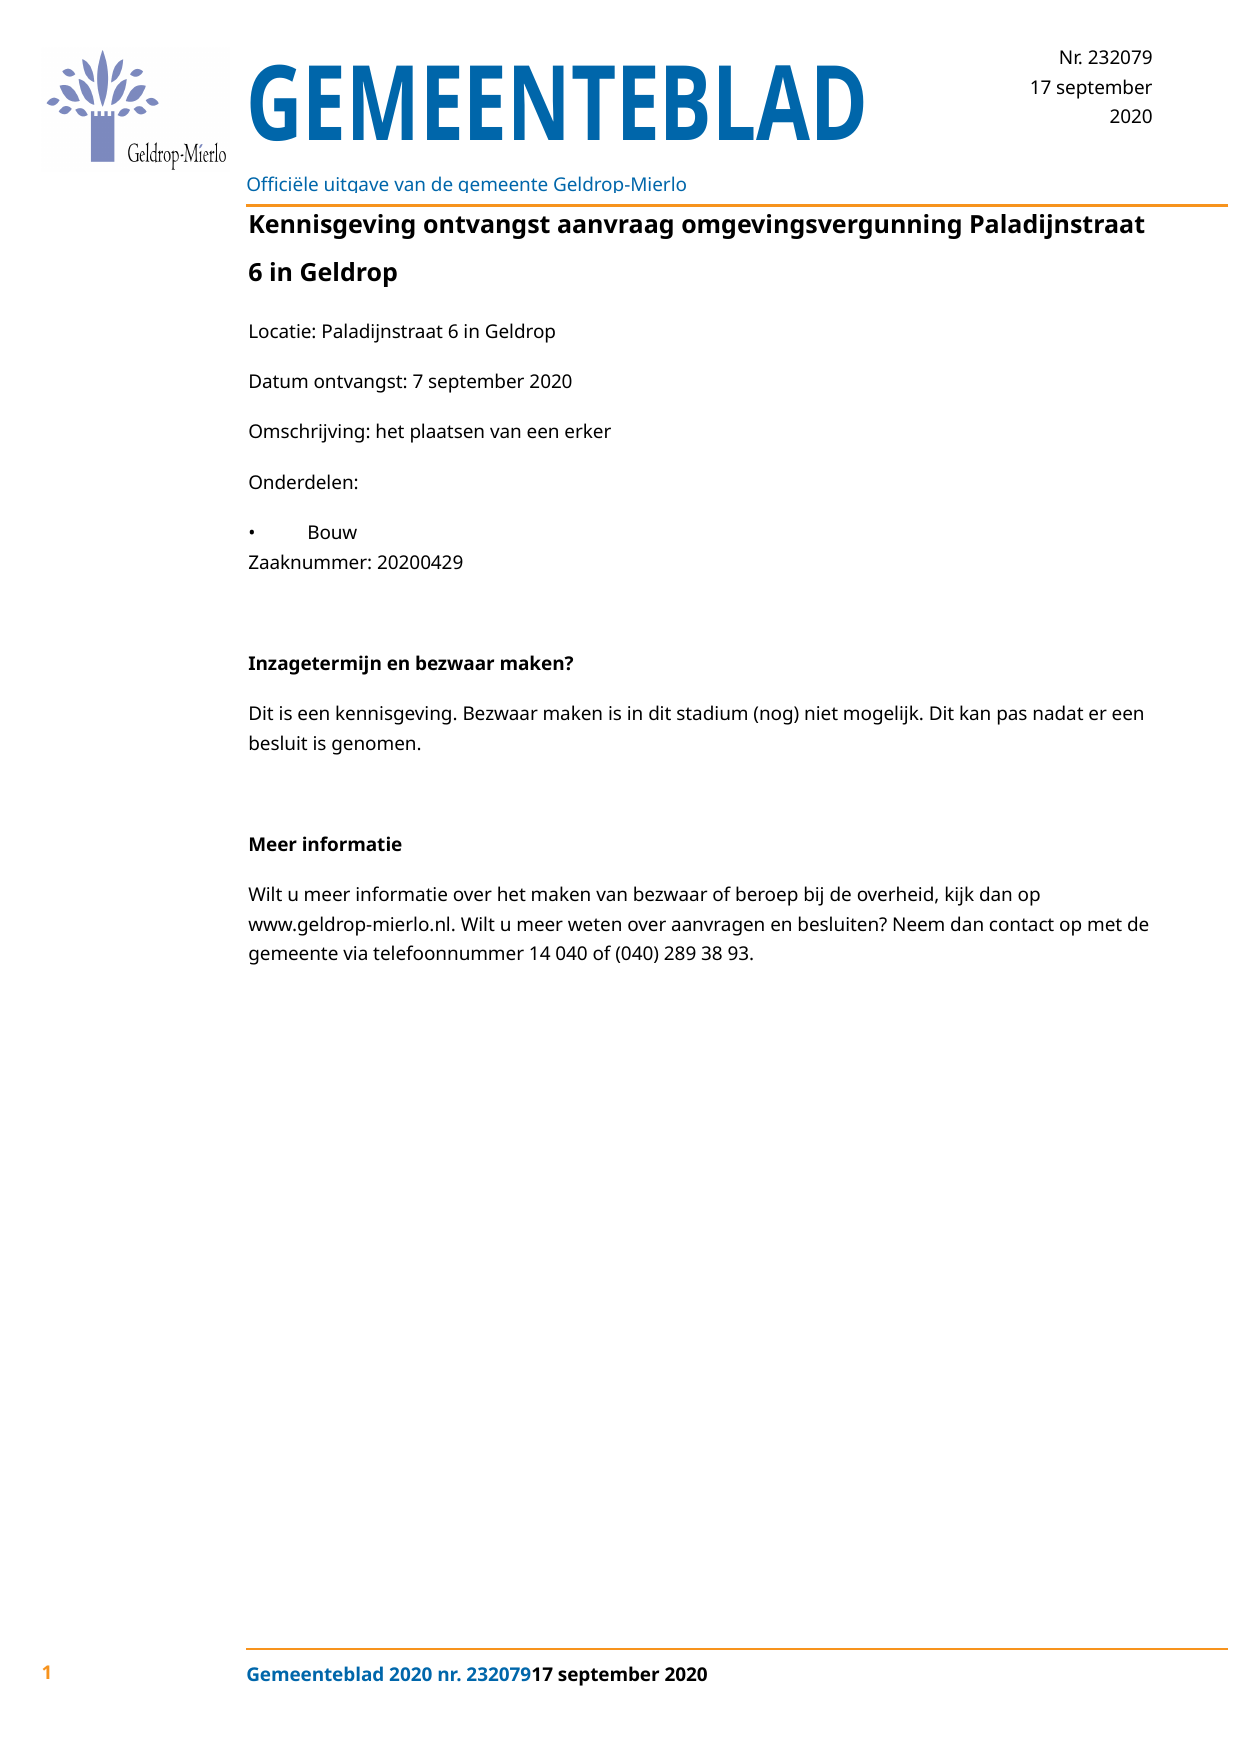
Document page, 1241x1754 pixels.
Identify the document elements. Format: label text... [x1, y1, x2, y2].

text Locatie: Paladijnstraat 6 in Geldrop [248, 318, 1152, 344]
text Wilt u meer informatie over het maken van bezwaar of beroep bij de overheid, kijk dan op www.geldrop-mierlo.nl. Wilt u meer weten over aanvragen en besluiten? Neem dan contact op met de gemeente via telefoonnummer 14 040 of (040) 289 38 93. [248, 881, 1152, 966]
text Datum ontvangst: 7 september 2020 [248, 368, 1152, 394]
list Bouw [248, 519, 1152, 545]
text Onderdelen: [248, 469, 1152, 495]
text Meer informatie [248, 831, 1152, 857]
text Omschrijving: het plaatsen van een erker [248, 419, 1152, 444]
text Dit is een kennisgeving. Bezwaar maken is in dit stadium (nog) niet mogelijk. Dit kan pas nadat er een besluit is genomen. [248, 700, 1152, 756]
text Zaaknummer: 20200429 [248, 549, 1152, 575]
text Inzagetermijn en bezwaar maken? [248, 650, 1152, 676]
picture [41, 47, 231, 172]
text Kennisgeving ontvangst aanvraag omgevingsvergunning Paladijnstraat 6 in Geldrop [248, 207, 1152, 288]
